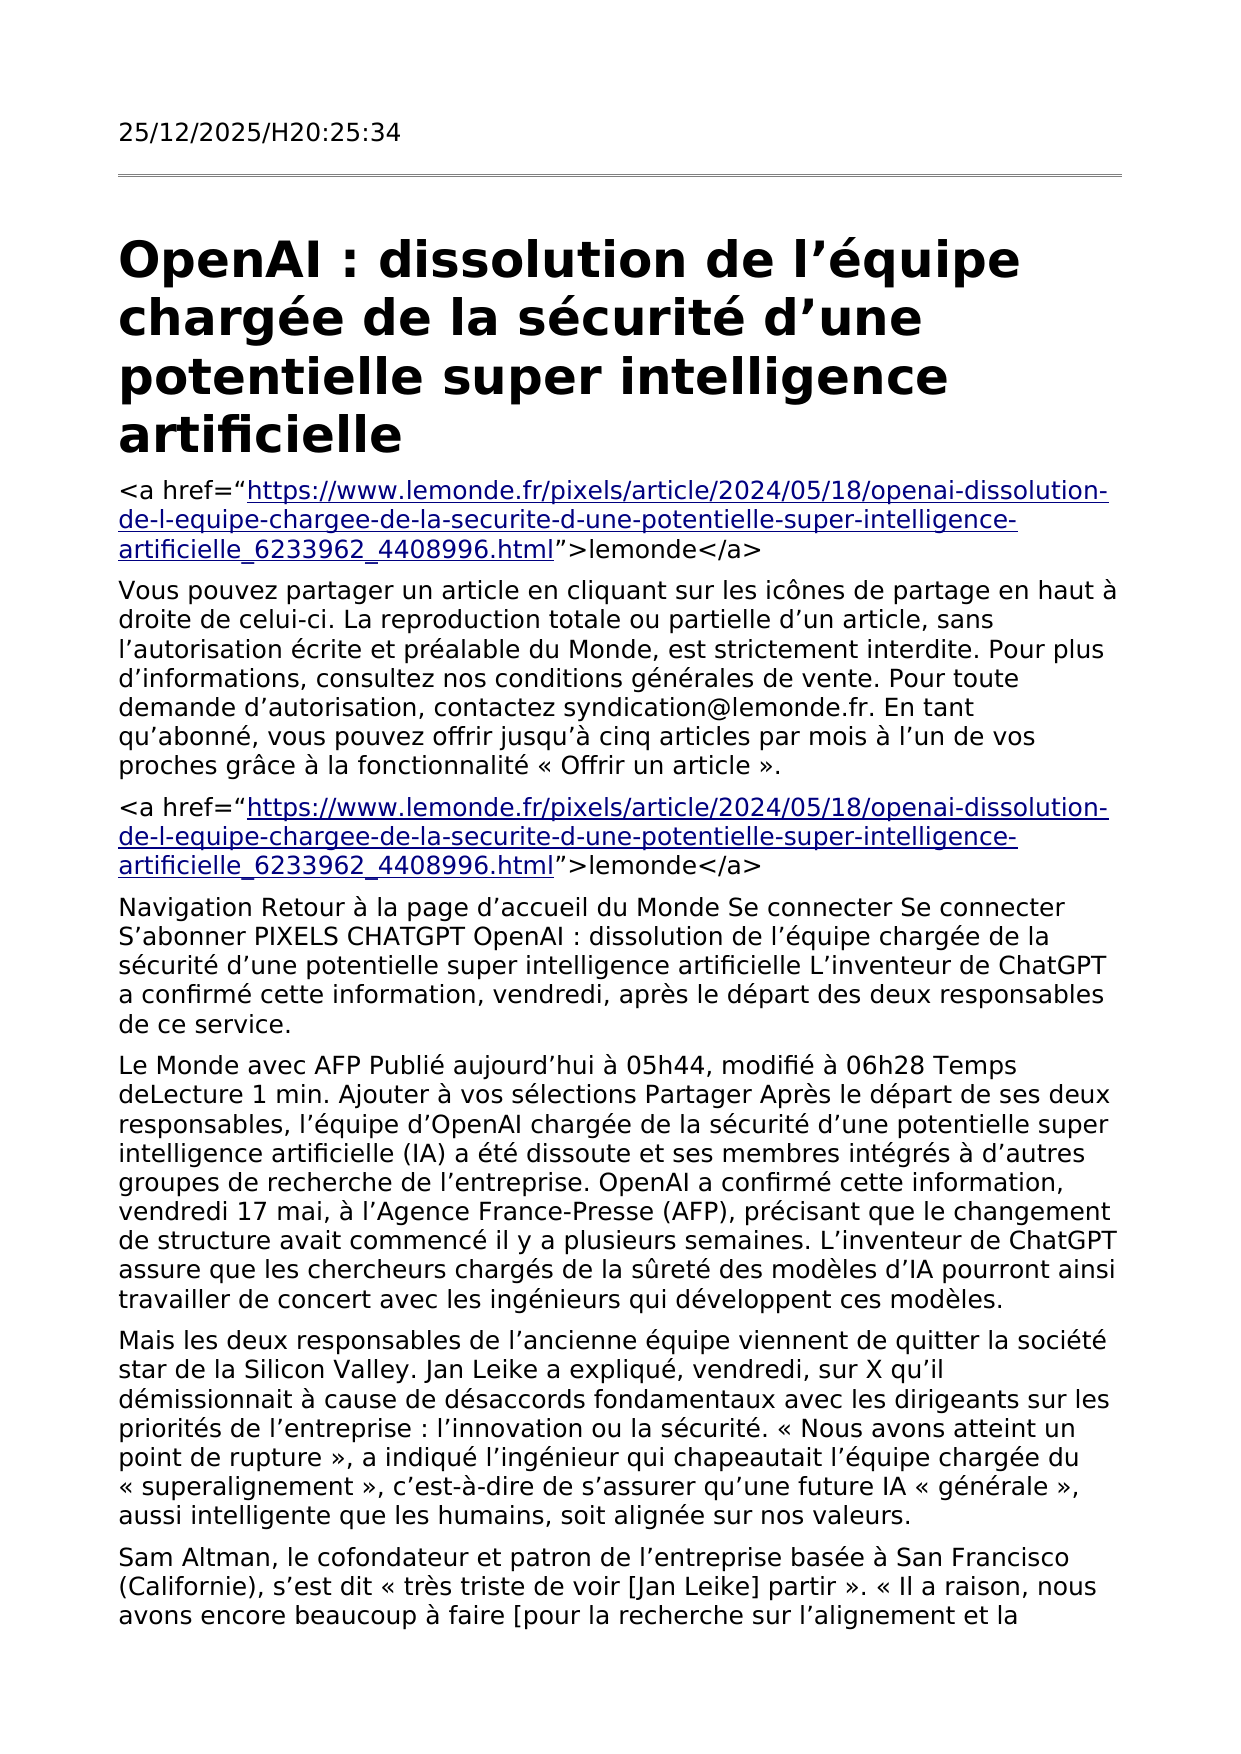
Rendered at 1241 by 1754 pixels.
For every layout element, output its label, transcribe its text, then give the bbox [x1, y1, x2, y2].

text Navigation Retour à la page d’accueil du Monde Se connecter Se connecter S’abonner PIXELS CHATGPT OpenAI : dissolution de l’équipe chargée de la sécurité d’une potentielle super intelligence artificielle L’inventeur de ChatGPT a confirmé cette information, vendredi, après le départ des deux responsables de ce service. [118, 893, 1122, 1039]
text 25/12/2025/H20:25:34 [118, 118, 1122, 147]
text Le Monde avec AFP Publié aujourd’hui à 05h44, modifié à 06h28 Temps deLecture 1 min. Ajouter à vos sélections Partager Après le départ de ses deux responsables, l’équipe d’OpenAI chargée de la sécurité d’une potentielle super intelligence artificielle (IA) a été dissoute et ses membres intégrés à d’autres groupes de recherche de l’entreprise. OpenAI a confirmé cette information, vendredi 17 mai, à l’Agence France-Presse (AFP), précisant que le changement de structure avait commencé il y a plusieurs semaines. L’inventeur de ChatGPT assure que les chercheurs chargés de la sûreté des modèles d’IA pourront ainsi travailler de concert avec les ingénieurs qui développent ces modèles. [118, 1052, 1122, 1314]
text <a href=“https://www.lemonde.fr/pixels/article/2024/05/18/openai-dissolution-de-l-equipe-chargee-de-la-securite-d-une-potentielle-super-intelligence-artificielle_6233962_4408996.html”>lemonde</a> [118, 477, 1122, 564]
text Mais les deux responsables de l’ancienne équipe viennent de quitter la société star de la Silicon Valley. Jan Leike a expliqué, vendredi, sur X qu’il démissionnait à cause de désaccords fondamentaux avec les dirigeants sur les priorités de l’entreprise : l’innovation ou la sécurité. « Nous avons atteint un point de rupture », a indiqué l’ingénieur qui chapeautait l’équipe chargée du « superalignement », c’est-à-dire de s’assurer qu’une future IA « générale », aussi intelligente que les humains, soit alignée sur nos valeurs. [118, 1327, 1122, 1531]
text Sam Altman, le cofondateur et patron de l’entreprise basée à San Francisco (Californie), s’est dit « très triste de voir [Jan Leike] partir ». « Il a raison, nous avons encore beaucoup à faire [pour la recherche sur l’alignement et la [118, 1543, 1122, 1631]
text Vous pouvez partager un article en cliquant sur les icônes de partage en haut à droite de celui-ci. La reproduction totale ou partielle d’un article, sans l’autorisation écrite et préalable du Monde, est strictement interdite. Pour plus d’informations, consultez nos conditions générales de vente. Pour toute demande d’autorisation, contactez syndication@lemonde.fr. En tant qu’abonné, vous pouvez offrir jusqu’à cinq articles par mois à l’un de vos proches grâce à la fonctionnalité « Offrir un article ». [118, 577, 1122, 781]
text <a href=“https://www.lemonde.fr/pixels/article/2024/05/18/openai-dissolution-de-l-equipe-chargee-de-la-securite-d-une-potentielle-super-intelligence-artificielle_6233962_4408996.html”>lemonde</a> [118, 793, 1122, 881]
subtitle OpenAI : dissolution de l’équipe chargée de la sécurité d’une potentielle super intelligence artificielle [118, 231, 1122, 464]
